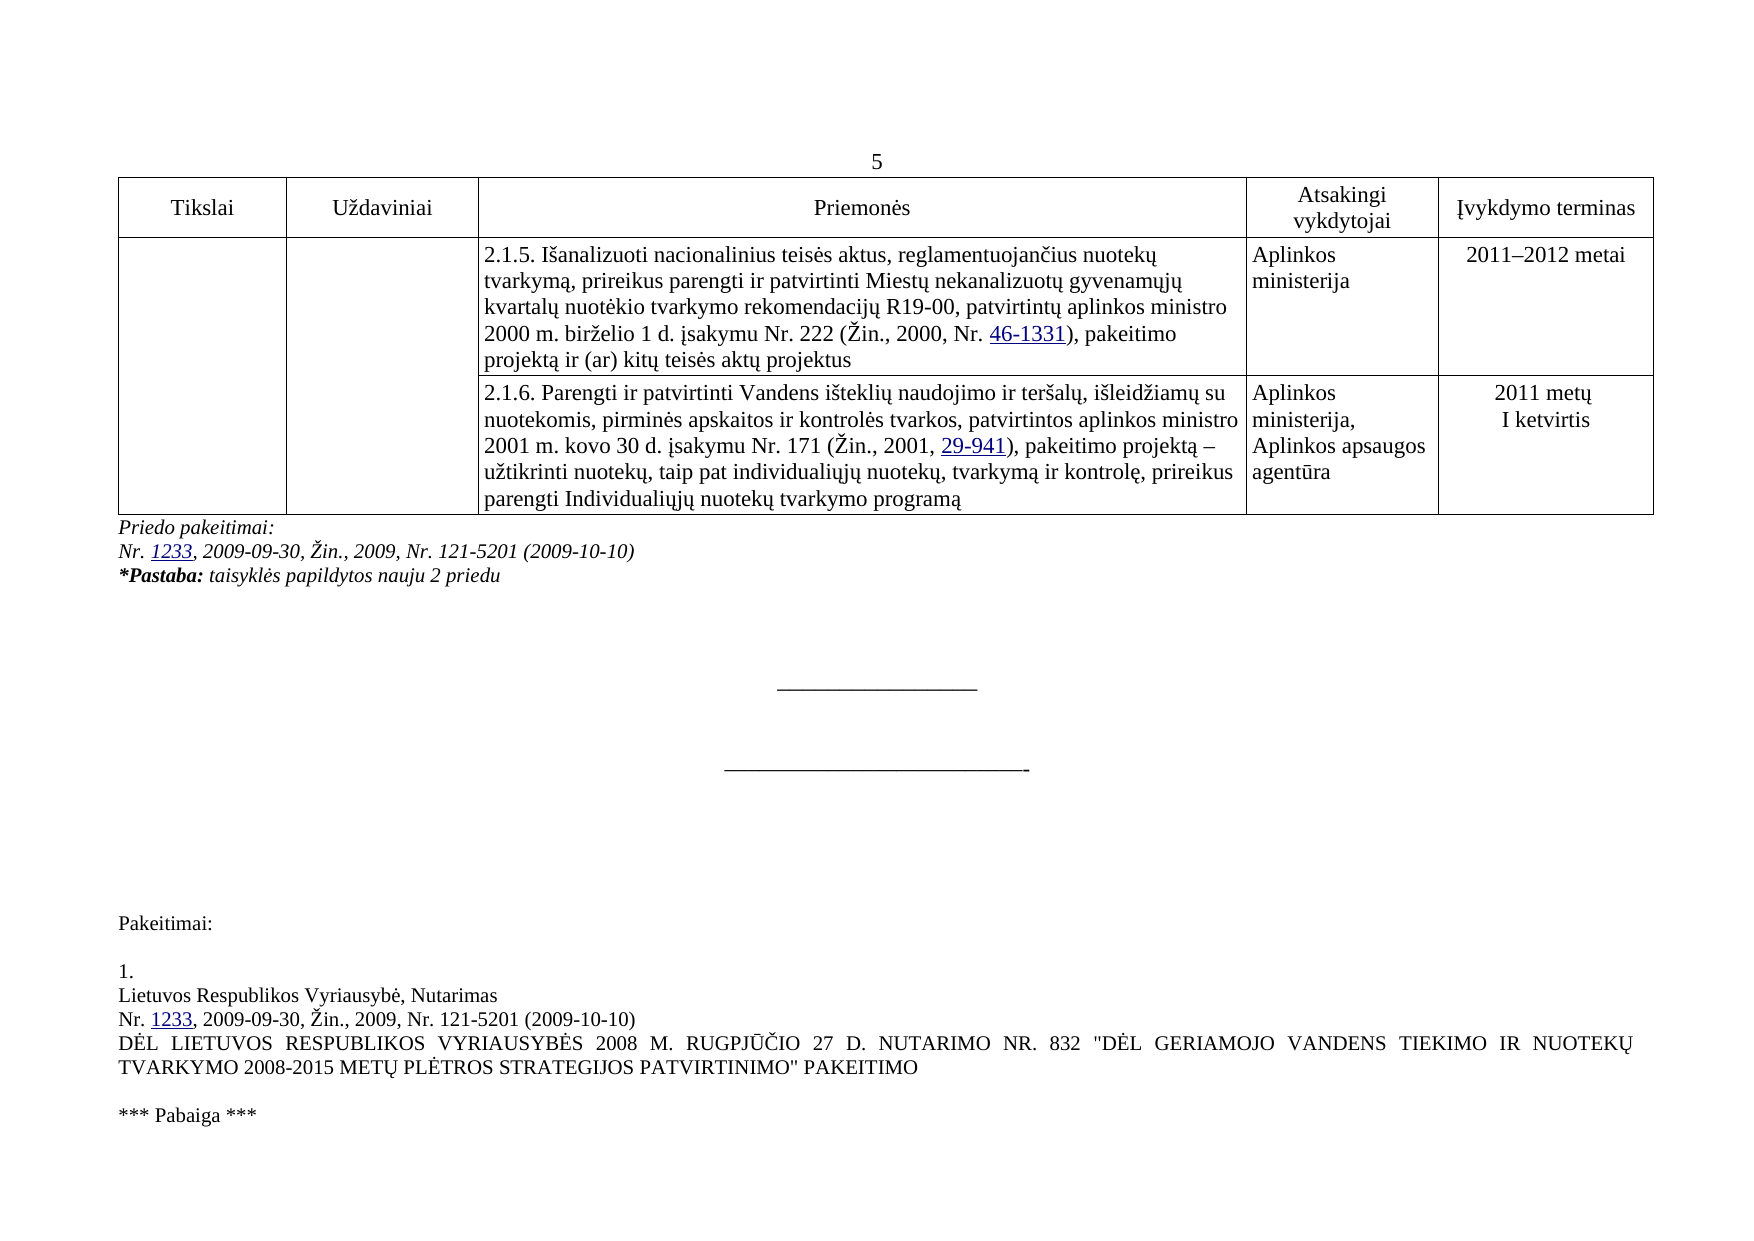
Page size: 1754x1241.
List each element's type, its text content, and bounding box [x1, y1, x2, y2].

table_header Atsakingi vykdytojai [1247, 178, 1438, 237]
table_cell Aplinkos ministerija, Aplinkos apsaugos agentūra [1247, 376, 1438, 514]
table_cell [119, 238, 286, 375]
table_cell 2011 metų I ketvirtis [1439, 376, 1653, 514]
text ––––––––––––––––––––––––––- [118, 755, 1636, 781]
text Priedo pakeitimai: [118, 515, 1654, 539]
table_header Įvykdymo terminas [1439, 178, 1653, 237]
text Nr. 1233, 2009-09-30, Žin., 2009, Nr. 121-5201 (2009-10-10) [118, 539, 1636, 563]
table_cell 2.1.6. Parengti ir patvirtinti Vandens išteklių naudojimo ir teršalų, išleidžiamų su nuotekomis, pirminės apskaitos ir kontrolės tvarkos, patvirtintos aplinkos ministro 2001 m. kovo 30 d. įsakymu Nr. 171 (Žin., 2001, 29-941), pakeitimo projektą – užtikrinti nuotekų, taip pat individualiųjų nuotekų, tvarkymą ir kontrolę, prireikus parengti Individualiųjų nuotekų tvarkymo programą [479, 376, 1246, 514]
table_header Priemonės [479, 178, 1246, 237]
table_cell 2011–2012 metai [1439, 238, 1653, 375]
table_cell [287, 238, 478, 375]
table_cell [119, 375, 286, 514]
table_cell Aplinkos ministerija [1247, 238, 1438, 375]
text *Pastaba: taisyklės papildytos nauju 2 priedu [118, 563, 1636, 587]
text DĖL LIETUVOS RESPUBLIKOS VYRIAUSYBĖS 2008 M. RUGPJŪČIO 27 D. NUTARIMO NR. 832 "DĖL GERIAMOJO VANDENS TIEKIMO IR NUOTEKŲ TVARKYMO 2008-2015 METŲ PLĖTROS STRATEGIJOS PATVIRTINIMO" PAKEITIMO [118, 1031, 1636, 1079]
table_cell [287, 375, 478, 514]
text *** Pabaiga *** [118, 1103, 1636, 1127]
table_header Uždaviniai [287, 178, 478, 237]
text 1. [118, 959, 1636, 983]
text –––––––––––––––– [118, 673, 1636, 702]
table_header Tikslai [119, 178, 286, 237]
text Pakeitimai: [118, 911, 1636, 935]
text Nr. 1233, 2009-09-30, Žin., 2009, Nr. 121-5201 (2009-10-10) [118, 1007, 1636, 1031]
table_cell 2.1.5. Išanalizuoti nacionalinius teisės aktus, reglamentuojančius nuotekų tvarkymą, prireikus parengti ir patvirtinti Miestų nekanalizuotų gyvenamųjų kvartalų nuotėkio tvarkymo rekomendacijų R19-00, patvirtintų aplinkos ministro 2000 m. birželio 1 d. įsakymu Nr. 222 (Žin., 2000, Nr. 46-1331), pakeitimo projektą ir (ar) kitų teisės aktų projektus [479, 238, 1246, 375]
text Lietuvos Respublikos Vyriausybė, Nutarimas [118, 983, 1636, 1007]
